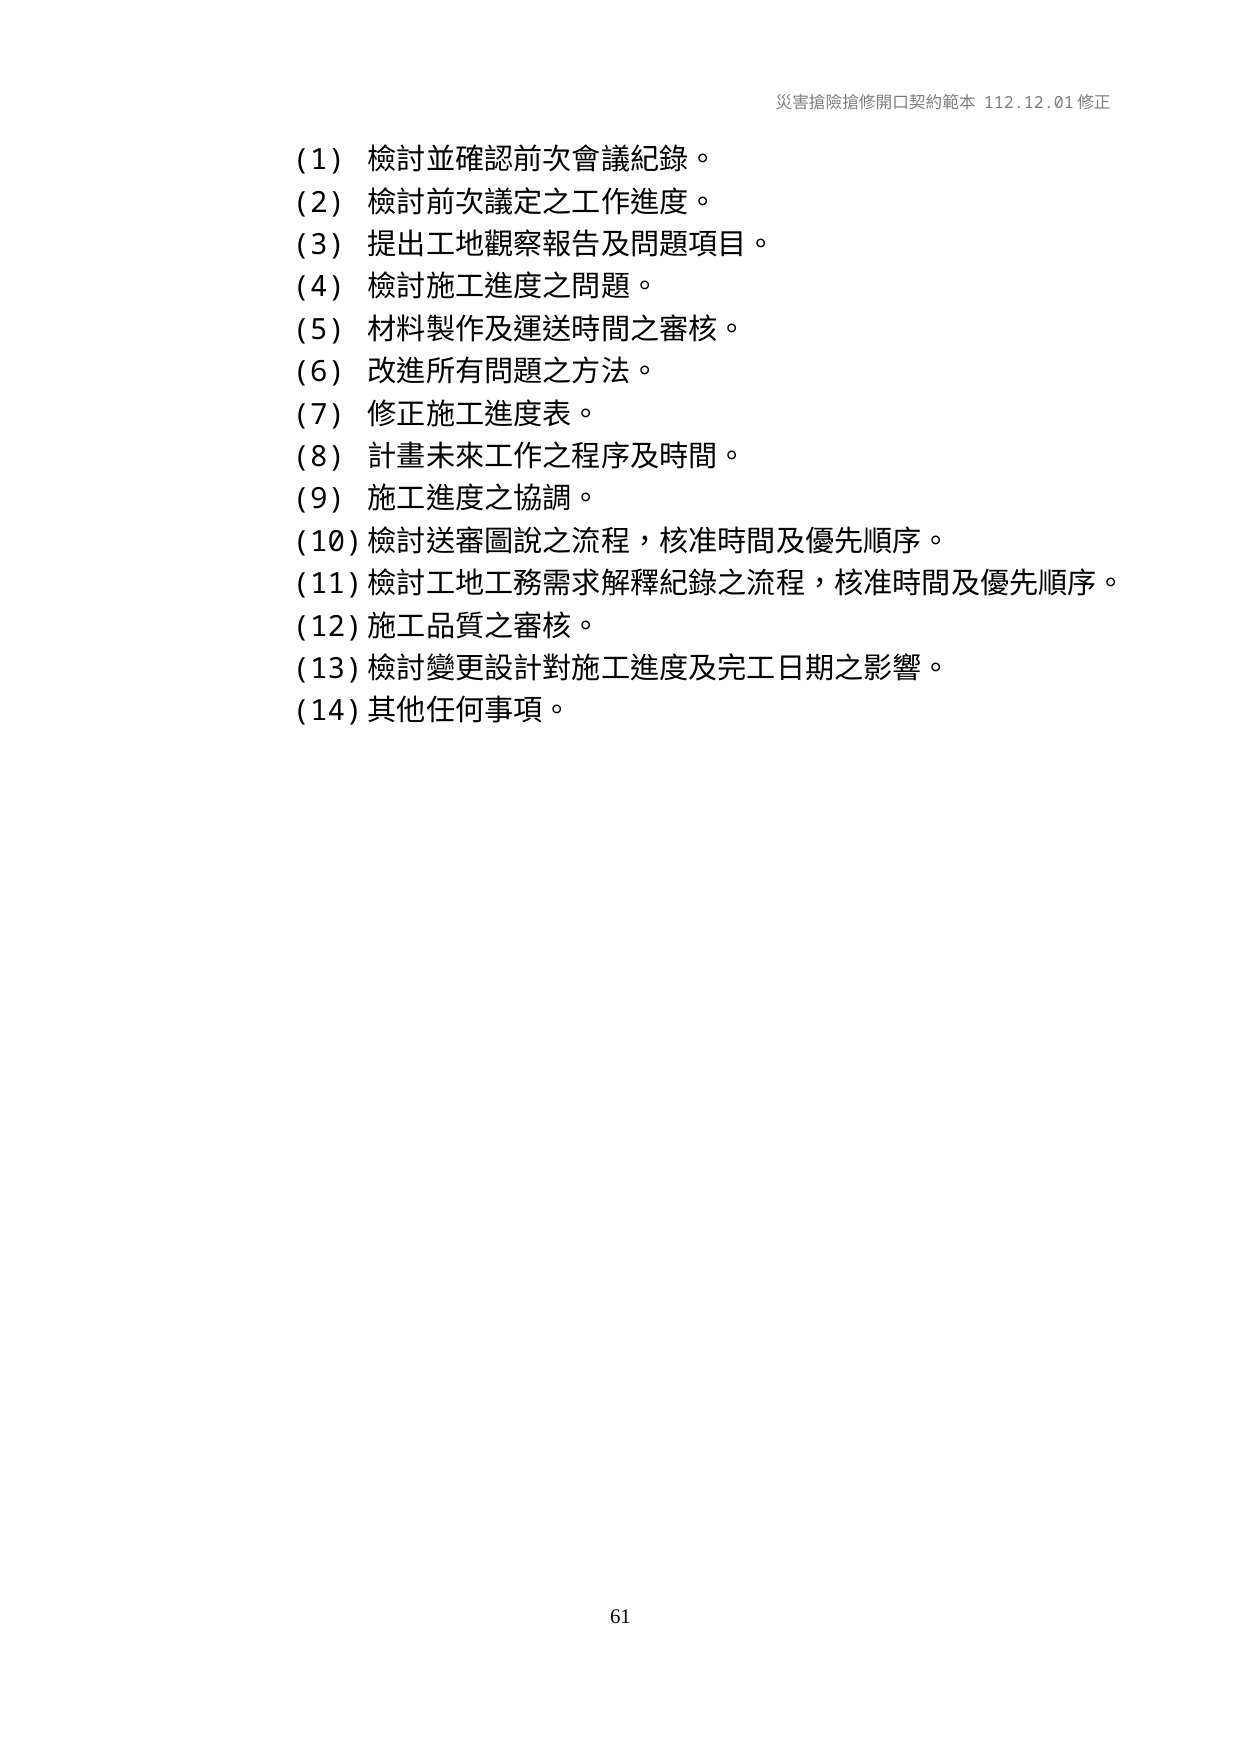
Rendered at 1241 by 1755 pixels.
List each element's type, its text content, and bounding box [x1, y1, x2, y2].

list 修正施工進度表。 [292, 390, 1110, 433]
list 檢討施工進度之問題。 [292, 263, 1110, 305]
list 施工進度之協調。 [292, 475, 1110, 517]
list 檢討變更設計對施工進度及完工日期之影響。 [292, 644, 1110, 687]
list 材料製作及運送時間之審核。 [292, 305, 1110, 348]
list 檢討工地工務需求解釋紀錄之流程，核准時間及優先順序。 [292, 560, 1110, 602]
list 其他任何事項。 [292, 687, 1110, 729]
list 計畫未來工作之程序及時間。 [292, 433, 1110, 475]
list 檢討並確認前次會議紀錄。 [292, 136, 1110, 178]
list 施工品質之審核。 [292, 602, 1110, 644]
list 提出工地觀察報告及問題項目。 [292, 221, 1110, 263]
list 檢討前次議定之工作進度。 [292, 178, 1110, 221]
list 檢討送審圖說之流程，核准時間及優先順序。 [292, 517, 1110, 560]
list 改進所有問題之方法。 [292, 348, 1110, 390]
